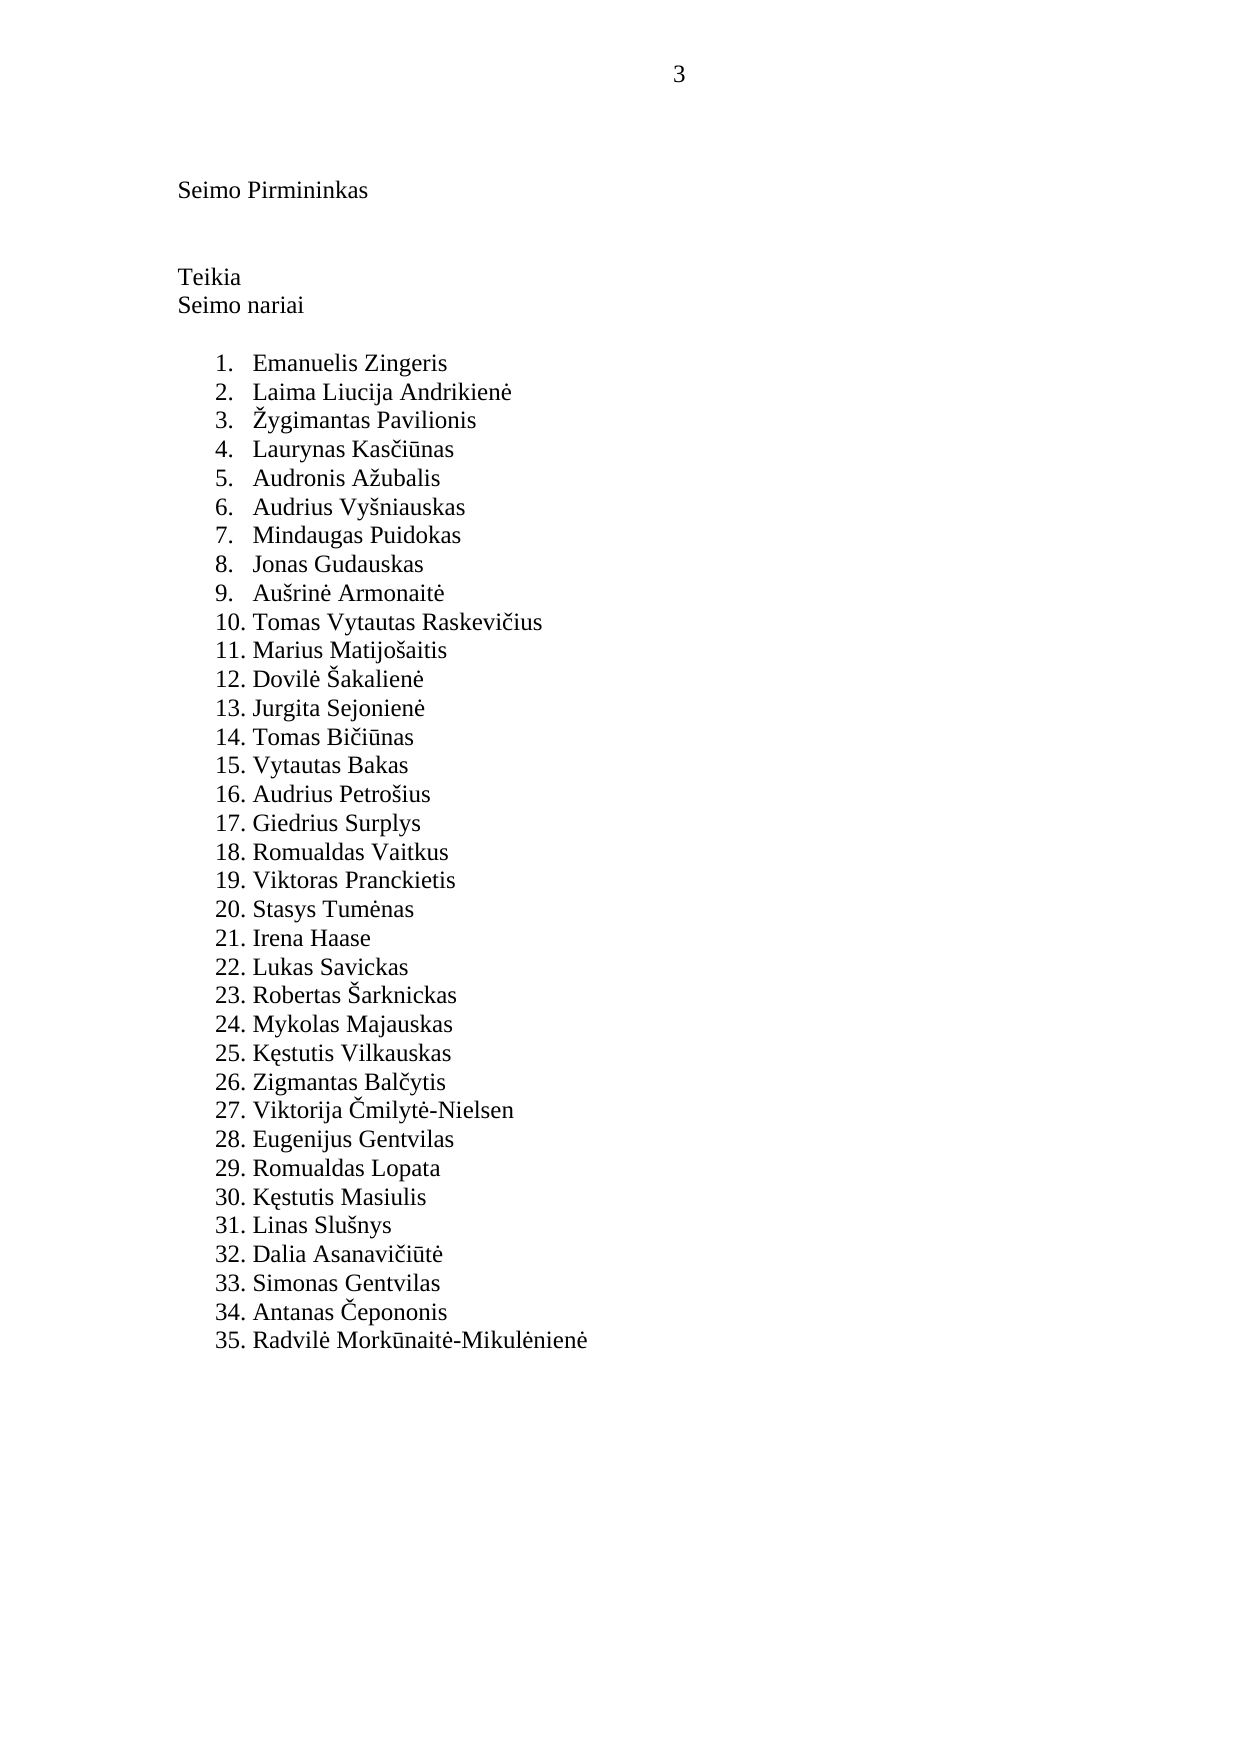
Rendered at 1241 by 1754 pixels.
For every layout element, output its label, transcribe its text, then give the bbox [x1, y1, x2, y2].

text Seimo Pirmininkas [177, 176, 1181, 204]
text 33. Simonas Gentvilas [215, 1268, 1181, 1297]
text 32. Dalia Asanavičiūtė [215, 1239, 1181, 1268]
text 9. Aušrinė Armonaitė [215, 578, 1181, 607]
text 20. Stasys Tumėnas [215, 894, 1181, 923]
text 31. Linas Slušnys [215, 1211, 1181, 1239]
text 5. Audronis Ažubalis [215, 463, 1181, 492]
text 11. Marius Matijošaitis [215, 636, 1181, 664]
text 17. Giedrius Surplys [215, 808, 1181, 837]
text Seimo nariai [177, 291, 1181, 319]
text 10. Tomas Vytautas Raskevičius [215, 607, 1181, 636]
text 35. Radvilė Morkūnaitė-Mikulėnienė [215, 1326, 1181, 1354]
text 24. Mykolas Majauskas [215, 1009, 1181, 1038]
text 13. Jurgita Sejonienė [215, 693, 1181, 722]
text 6. Audrius Vyšniauskas [215, 492, 1181, 521]
text 18. Romualdas Vaitkus [215, 837, 1181, 866]
text 28. Eugenijus Gentvilas [215, 1124, 1181, 1153]
text 26. Zigmantas Balčytis [215, 1067, 1181, 1096]
text 7. Mindaugas Puidokas [215, 521, 1181, 549]
text 12. Dovilė Šakalienė [215, 664, 1181, 693]
text 2. Laima Liucija Andrikienė [215, 377, 1181, 406]
text 15. Vytautas Bakas [215, 751, 1181, 779]
text 1. Emanuelis Zingeris [215, 348, 1181, 377]
text 29. Romualdas Lopata [215, 1153, 1181, 1182]
text 3. Žygimantas Pavilionis [215, 406, 1181, 434]
text 14. Tomas Bičiūnas [215, 722, 1181, 751]
text 22. Lukas Savickas [215, 952, 1181, 981]
text 19. Viktoras Pranckietis [215, 866, 1181, 894]
text 21. Irena Haase [215, 923, 1181, 952]
text 25. Kęstutis Vilkauskas [215, 1038, 1181, 1067]
text 27. Viktorija Čmilytė-Nielsen [215, 1096, 1181, 1124]
text 34. Antanas Čepononis [215, 1297, 1181, 1326]
text 8. Jonas Gudauskas [215, 549, 1181, 578]
text 23. Robertas Šarknickas [215, 981, 1181, 1009]
text 30. Kęstutis Masiulis [215, 1182, 1181, 1211]
text Teikia [177, 262, 1181, 291]
text 4. Laurynas Kasčiūnas [215, 434, 1181, 463]
text 16. Audrius Petrošius [215, 779, 1181, 808]
